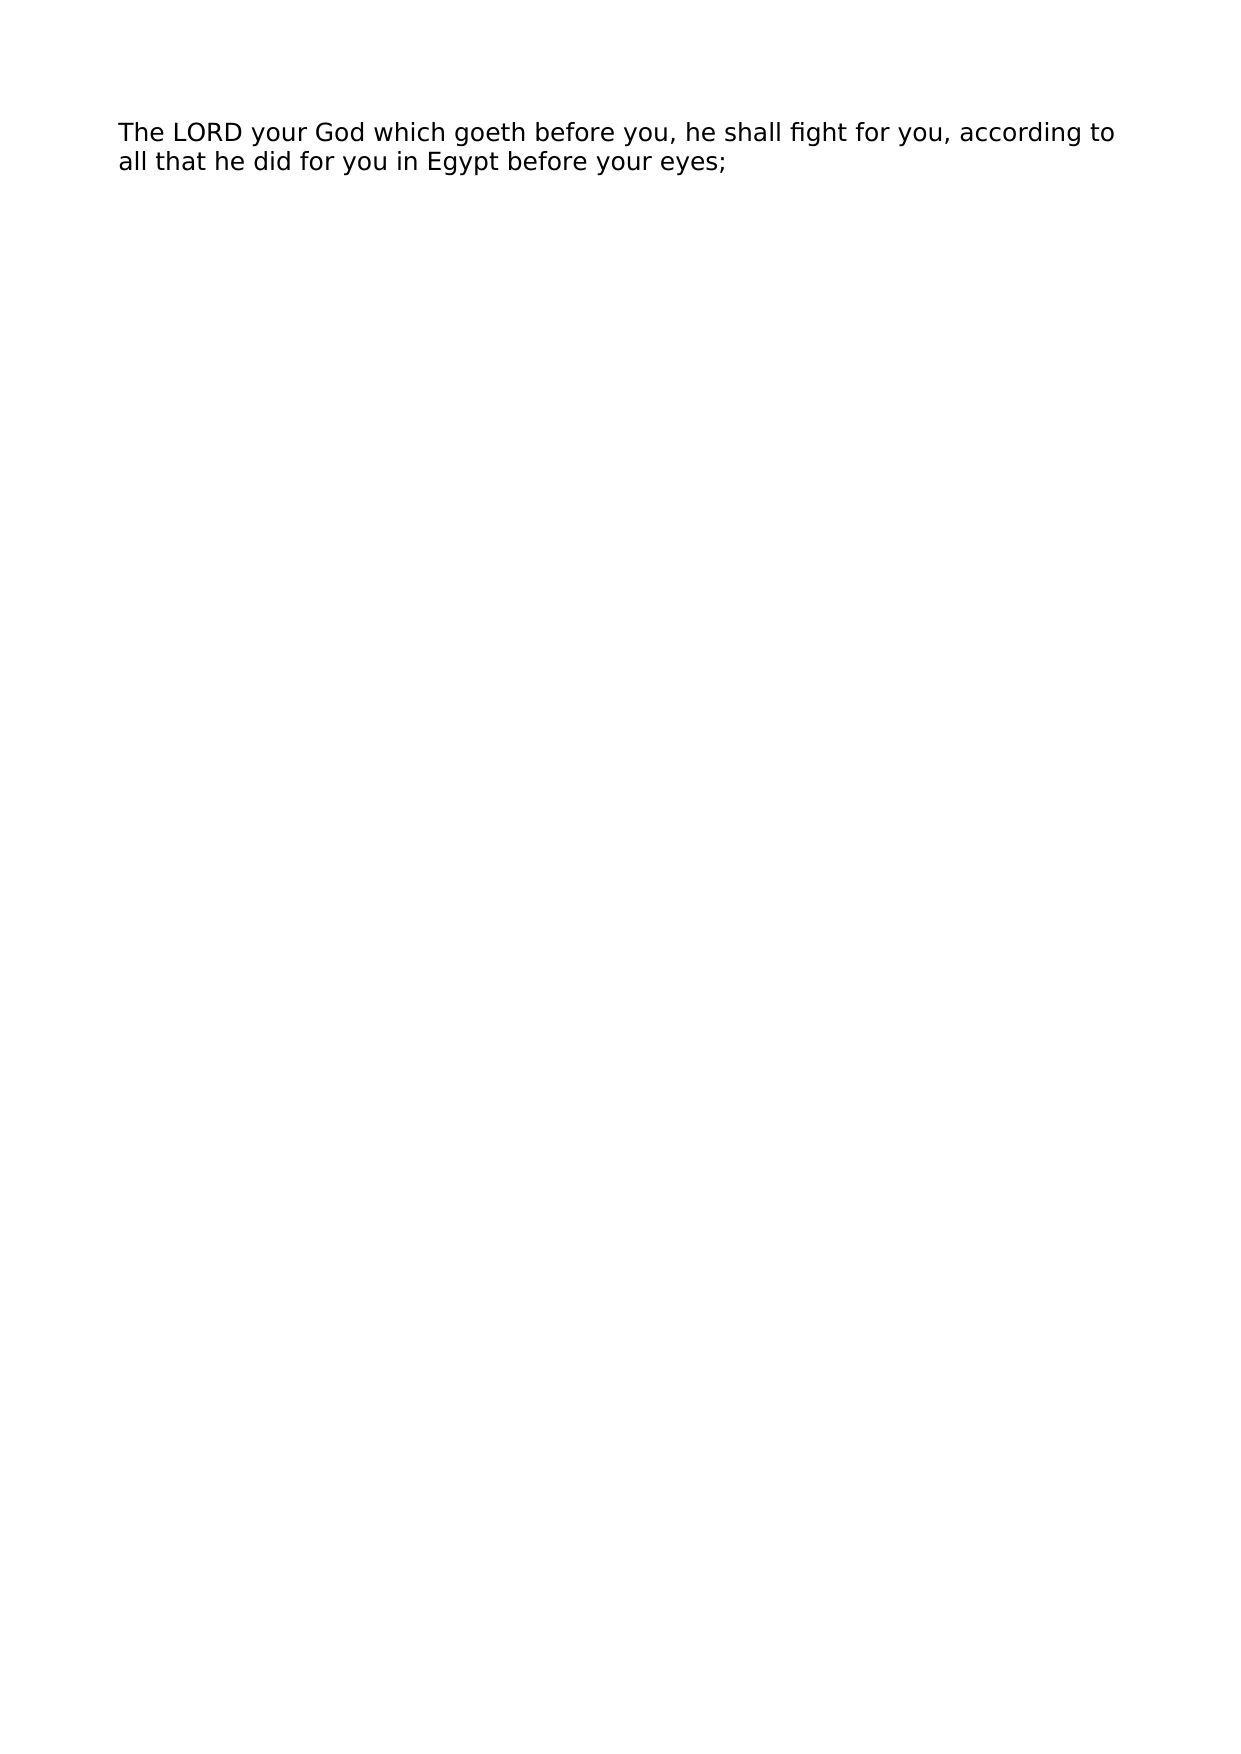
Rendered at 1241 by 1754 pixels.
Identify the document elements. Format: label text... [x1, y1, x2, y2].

text The LORD your God which goeth before you, he shall fight for you, according to all that he did for you in Egypt before your eyes; [118, 118, 1122, 176]
